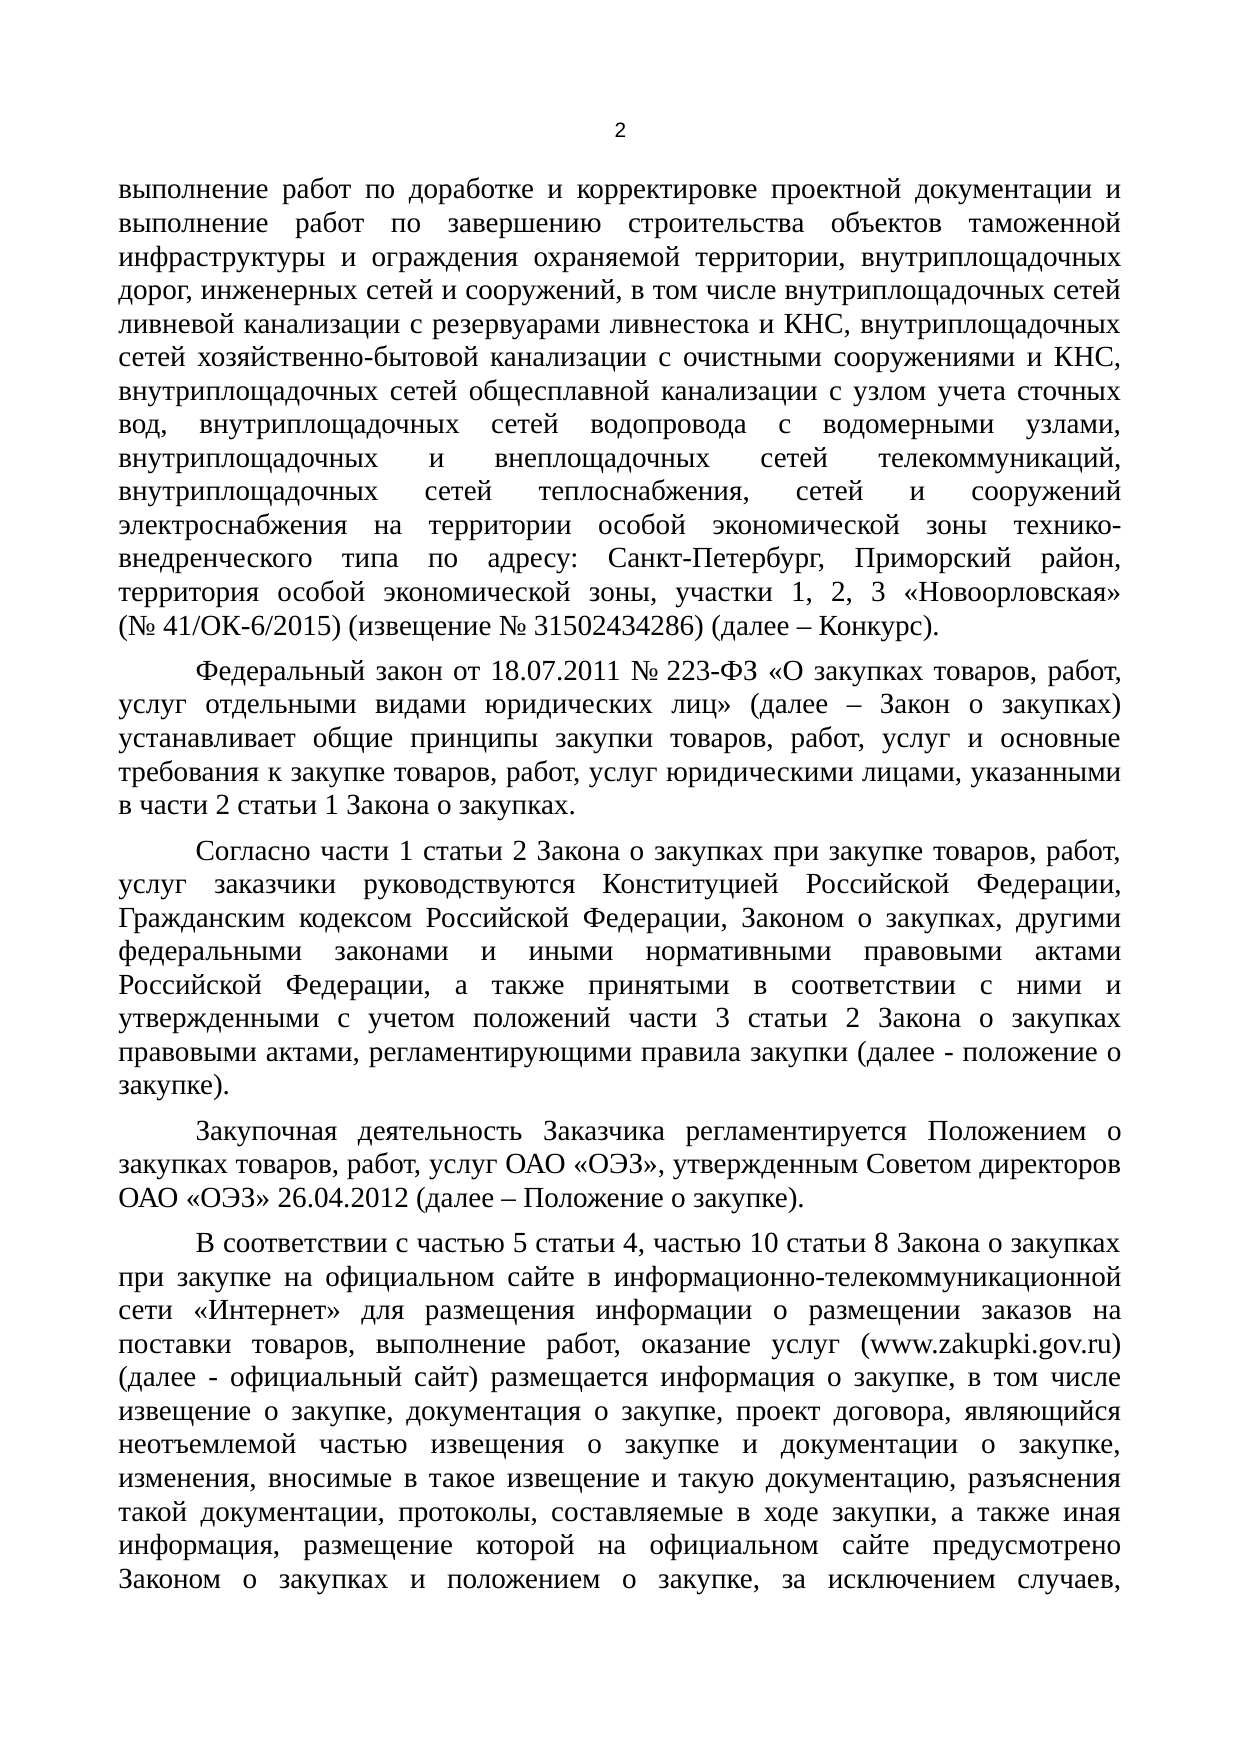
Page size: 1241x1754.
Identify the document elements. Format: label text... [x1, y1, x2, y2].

text Закупочная деятельность Заказчика регламентируется Положением о закупках товаров, работ, услуг ОАО «ОЭЗ», утвержденным Советом директоров ОАО «ОЭЗ» 26.04.2012 (далее – Положение о закупке). [118, 1113, 1122, 1213]
text выполнение работ по доработке и корректировке проектной документации и выполнение работ по завершению строительства объектов таможенной инфраструктуры и ограждения охраняемой территории, внутриплощадочных дорог, инженерных сетей и сооружений, в том числе внутриплощадочных сетей ливневой канализации с резервуарами ливнестока и КНС, внутриплощадочных сетей хозяйственно-бытовой канализации с очистными сооружениями и КНС, внутриплощадочных сетей общесплавной канализации с узлом учета сточных вод, внутриплощадочных сетей водопровода с водомерными узлами, внутриплощадочных и внеплощадочных сетей телекоммуникаций, внутриплощадочных сетей теплоснабжения, сетей и сооружений электроснабжения на территории особой экономической зоны технико-внедренческого типа по адресу: Санкт-Петербург, Приморский район, территория особой экономической зоны, участки 1, 2, 3 «Новоорловская» (№ 41/ОК-6/2015) (извещение № 31502434286) (далее – Конкурс). [118, 172, 1122, 641]
text Федеральный закон от 18.07.2011 № 223-ФЗ «О закупках товаров, работ, услуг отдельными видами юридических лиц» (далее – Закон о закупках) устанавливает общие принципы закупки товаров, работ, услуг и основные требования к закупке товаров, работ, услуг юридическими лицами, указанными в части 2 статьи 1 Закона о закупках. [118, 653, 1122, 821]
text В соответствии с частью 5 статьи 4, частью 10 статьи 8 Закона о закупках при закупке на официальном сайте в информационно-телекоммуникационной сети «Интернет» для размещения информации о размещении заказов на поставки товаров, выполнение работ, оказание услуг (www.zakupki.gov.ru) (далее - официальный сайт) размещается информация о закупке, в том числе извещение о закупке, документация о закупке, проект договора, являющийся неотъемлемой частью извещения о закупке и документации о закупке, изменения, вносимые в такое извещение и такую документацию, разъяснения такой документации, протоколы, составляемые в ходе закупки, а также иная информация, размещение которой на официальном сайте предусмотрено Законом о закупках и положением о закупке, за исключением случаев, [118, 1225, 1122, 1594]
text Согласно части 1 статьи 2 Закона о закупках при закупке товаров, работ, услуг заказчики руководствуются Конституцией Российской Федерации, Гражданским кодексом Российской Федерации, Законом о закупках, другими федеральными законами и иными нормативными правовыми актами Российской Федерации, а также принятыми в соответствии с ними и утвержденными с учетом положений части 3 статьи 2 Закона о закупках правовыми актами, регламентирующими правила закупки (далее - положение о закупке). [118, 833, 1122, 1101]
